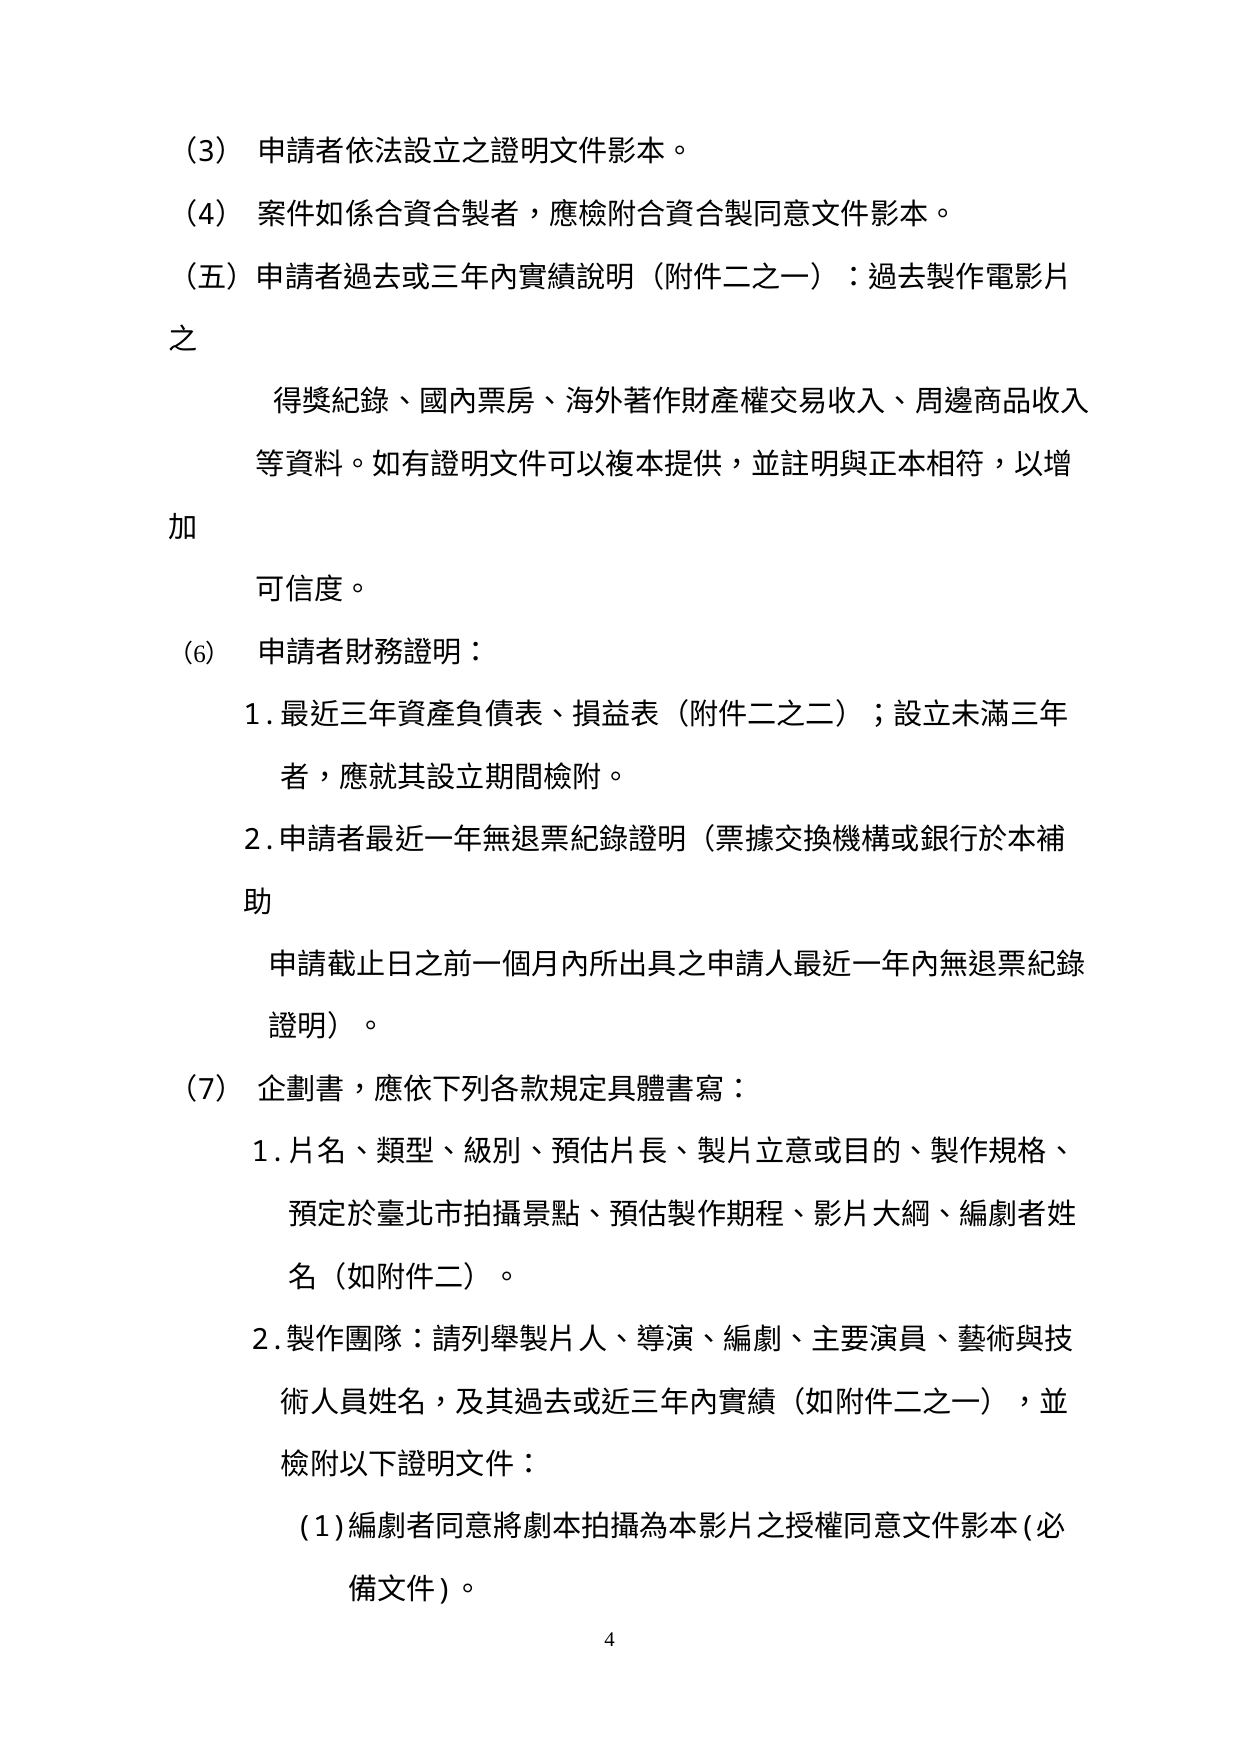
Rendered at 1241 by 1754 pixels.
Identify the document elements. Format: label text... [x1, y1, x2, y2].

list 案件如係合資合製者，應檢附合資合製同意文件影本。 [168, 170, 1092, 233]
text 2.申請者最近一年無退票紀錄證明（票據交換機構或銀行於本補助 [243, 795, 1092, 920]
text 等資料。如有證明文件可以複本提供，並註明與正本相符，以增加 [168, 420, 1092, 545]
list 企劃書，應依下列各款規定具體書寫： [168, 1045, 1092, 1108]
text (1)編劇者同意將劇本拍攝為本影片之授權同意文件影本(必 [295, 1483, 1092, 1545]
text 備文件)。 [295, 1545, 1092, 1608]
text 者，應就其設立期間檢附。 [281, 733, 1092, 795]
list 申請者財務證明： [168, 608, 1092, 670]
text 證明）。 [251, 983, 1092, 1045]
text （五）申請者過去或三年內實績說明（附件二之一）：過去製作電影片之 [168, 233, 1092, 358]
text 可信度。 [168, 545, 1092, 608]
text 得獎紀錄、國內票房、海外著作財產權交易收入、周邊商品收入 [168, 358, 1092, 420]
text 2.製作團隊：請列舉製片人、導演、編劇、主要演員、藝術與技術人員姓名，及其過去或近三年內實績（如附件二之一），並檢附以下證明文件： [251, 1295, 1092, 1483]
list 申請者依法設立之證明文件影本。 [168, 108, 1092, 170]
list 最近三年資產負債表、損益表（附件二之二）；設立未滿三年 [243, 670, 1092, 733]
list 片名、類型、級別、預估片長、製片立意或目的、製作規格、預定於臺北市拍攝景點、預估製作期程、影片大綱、編劇者姓名（如附件二）。 [251, 1108, 1092, 1295]
text 申請截止日之前一個月內所出具之申請人最近一年內無退票紀錄 [251, 920, 1092, 983]
